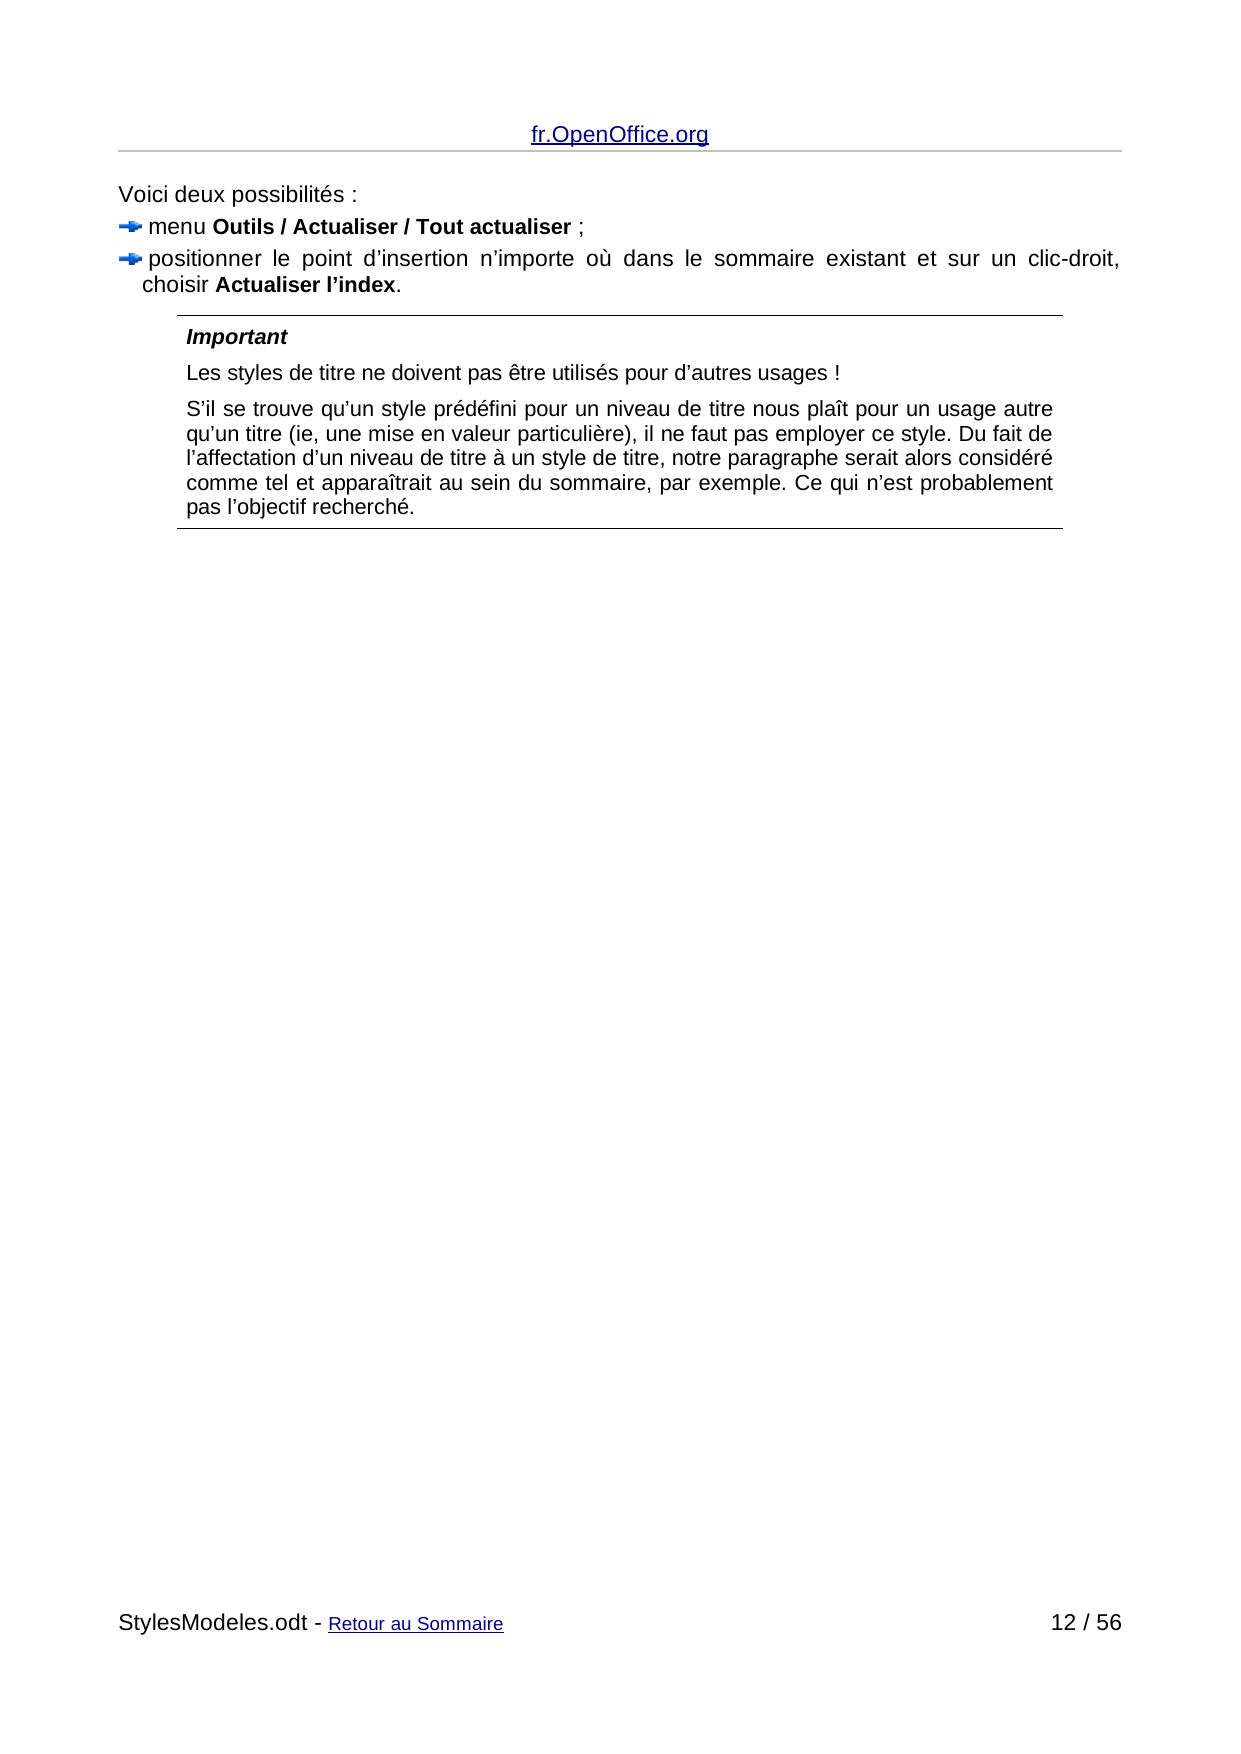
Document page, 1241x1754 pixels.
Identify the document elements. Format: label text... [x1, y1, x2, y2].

text S’il se trouve qu’un style prédéfini pour un niveau de titre nous plaît pour un usage autre qu’un titre (ie, une mise en valeur particulière), il ne faut pas employer ce style. Du fait de l’affectation d’un niveau de titre à un style de titre, notre paragraphe serait alors considéré comme tel et apparaîtrait au sein du sommaire, par exemple. Ce qui n’est probablement pas l’objectif recherché. [177, 388, 1063, 528]
text Voici deux possibilités : [118, 182, 1122, 208]
picture [119, 221, 142, 232]
list positionner le point d’insertion n’importe où dans le sommaire existant et sur un clic-droit, choisir Actualiser l’index. [118, 246, 1122, 298]
text Important [177, 316, 1063, 349]
text Les styles de titre ne doivent pas être utilisés pour d’autres usages ! [177, 352, 1063, 385]
list menu Outils / Actualiser / Tout actualiser ; [118, 213, 1122, 239]
picture [119, 253, 142, 265]
